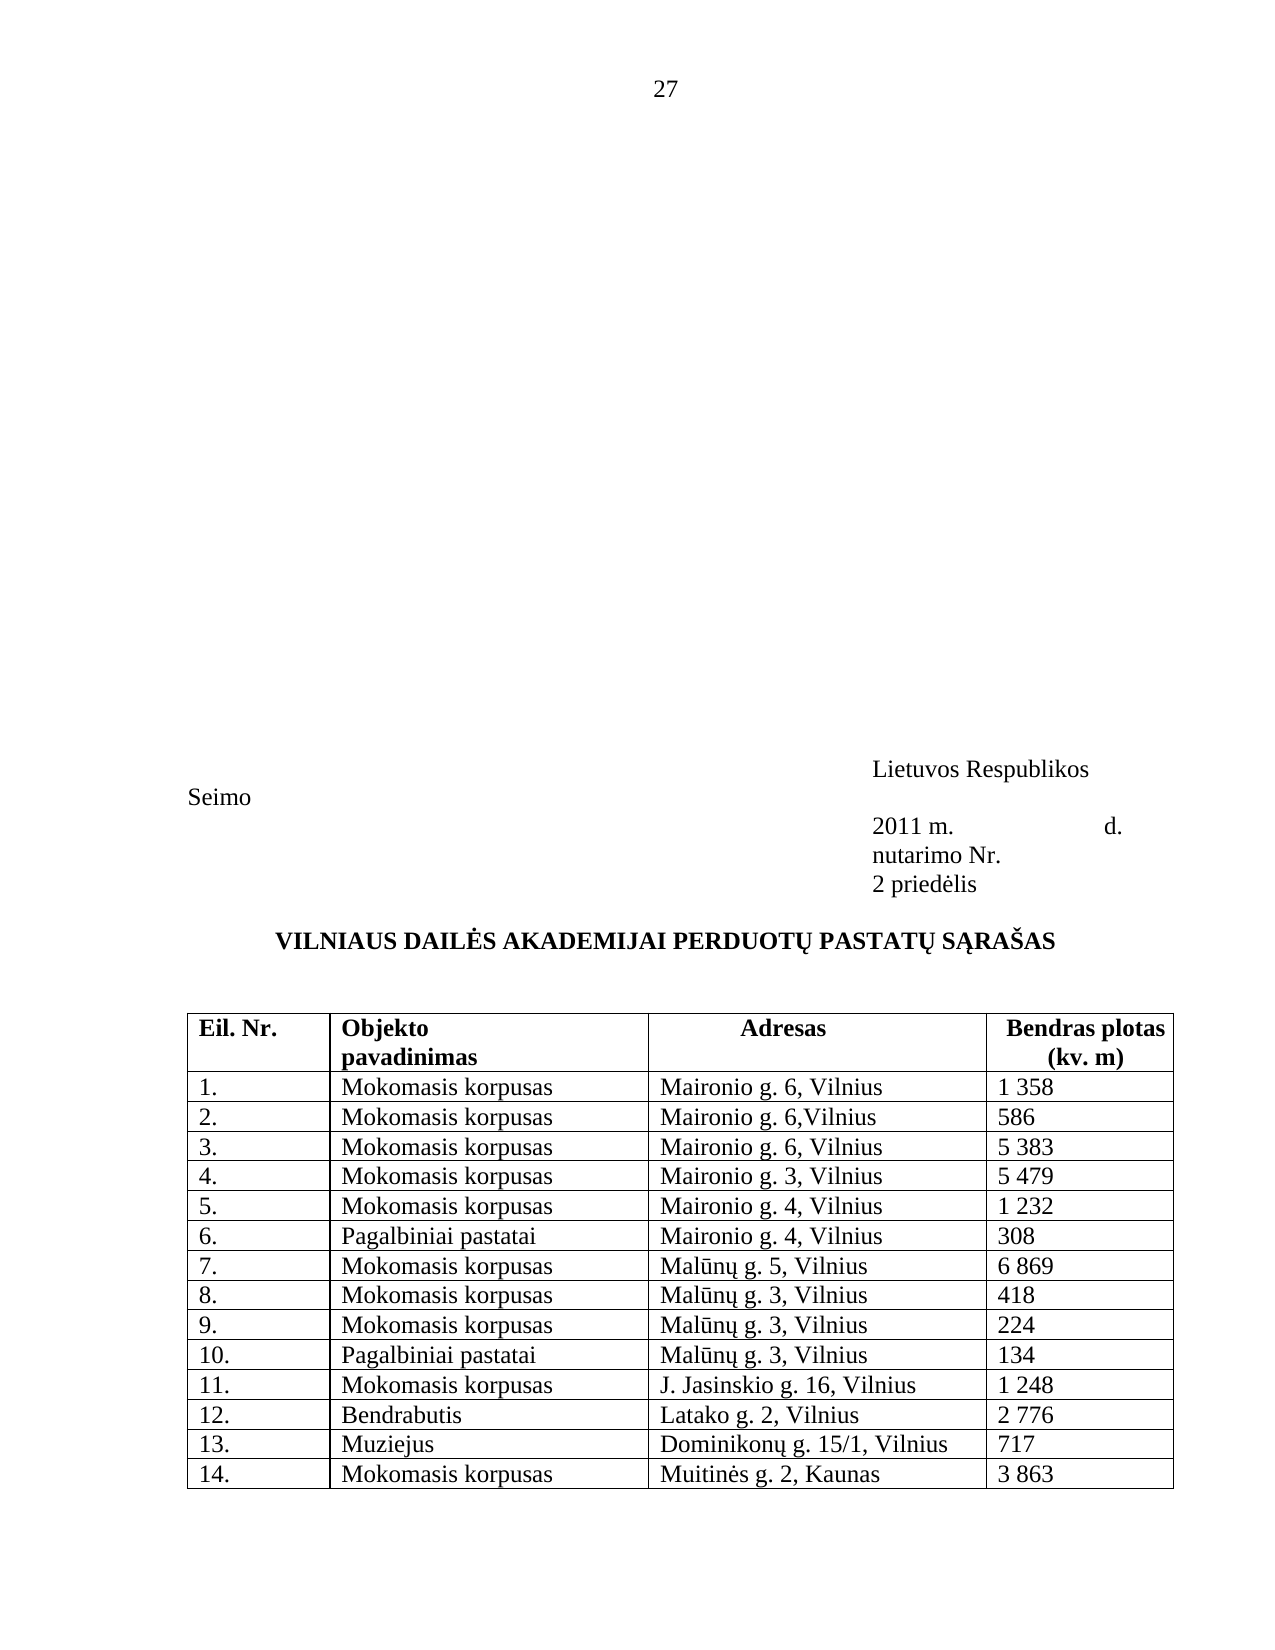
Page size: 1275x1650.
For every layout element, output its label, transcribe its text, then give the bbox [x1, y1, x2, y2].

table_cell Malūnų g. 3, Vilnius [649, 1310, 986, 1339]
table_cell Malūnų g. 3, Vilnius [649, 1281, 986, 1309]
table_header Bendras plotas (kv. m) [987, 1014, 1173, 1071]
table_cell 8. [188, 1281, 329, 1309]
table_cell 2. [188, 1102, 329, 1131]
table_cell 1 358 [987, 1072, 1173, 1101]
table_cell Mokomasis korpusas [331, 1459, 648, 1488]
table_cell 224 [987, 1310, 1173, 1339]
table_cell Mokomasis korpusas [331, 1102, 648, 1131]
table_cell Maironio g. 6, Vilnius [649, 1072, 986, 1101]
text nutarimo Nr. [187, 840, 1144, 869]
table_cell Mokomasis korpusas [331, 1072, 648, 1101]
table_cell Bendrabutis [331, 1400, 648, 1428]
text Lietuvos Respublikos Seimo [187, 754, 1144, 811]
table_cell 5. [188, 1191, 329, 1220]
table_cell 5 479 [987, 1161, 1173, 1190]
table_cell Malūnų g. 5, Vilnius [649, 1251, 986, 1279]
table_cell Pagalbiniai pastatai [331, 1340, 648, 1369]
table_cell 717 [987, 1430, 1173, 1458]
table_cell 586 [987, 1102, 1173, 1131]
table_cell 14. [188, 1459, 329, 1488]
table_cell Mokomasis korpusas [331, 1251, 648, 1279]
table_cell Latako g. 2, Vilnius [649, 1400, 986, 1428]
table_cell 6. [188, 1221, 329, 1250]
table_cell 308 [987, 1221, 1173, 1250]
table_cell 6 869 [987, 1251, 1173, 1279]
table_cell Maironio g. 4, Vilnius [649, 1221, 986, 1250]
table_cell 418 [987, 1281, 1173, 1309]
table_cell 7. [188, 1251, 329, 1279]
table_cell Muziejus [331, 1430, 648, 1458]
table_cell Mokomasis korpusas [331, 1281, 648, 1309]
text 2011 m. d. [187, 811, 1144, 840]
table_cell Pagalbiniai pastatai [331, 1221, 648, 1250]
table_cell 11. [188, 1370, 329, 1399]
table_cell Maironio g. 6, Vilnius [649, 1132, 986, 1160]
table_cell Mokomasis korpusas [331, 1310, 648, 1339]
table_header Eil. Nr. [188, 1014, 329, 1071]
table_cell 10. [188, 1340, 329, 1369]
table_cell 13. [188, 1430, 329, 1458]
table_cell Malūnų g. 3, Vilnius [649, 1340, 986, 1369]
table_cell Mokomasis korpusas [331, 1132, 648, 1160]
table_cell Maironio g. 4, Vilnius [649, 1191, 986, 1220]
table_cell 9. [188, 1310, 329, 1339]
table_cell Mokomasis korpusas [331, 1191, 648, 1220]
text VILNIAUS DAILĖS AKADEMIJAI PERDUOTŲ PASTATŲ SĄRAŠAS [187, 926, 1144, 955]
table_cell Maironio g. 3, Vilnius [649, 1161, 986, 1190]
table_cell 2 776 [987, 1400, 1173, 1428]
table_cell 1 232 [987, 1191, 1173, 1220]
table_cell 5 383 [987, 1132, 1173, 1160]
table_cell Mokomasis korpusas [331, 1370, 648, 1399]
table_cell 3. [188, 1132, 329, 1160]
table_cell Maironio g. 6,Vilnius [649, 1102, 986, 1131]
table_cell Mokomasis korpusas [331, 1161, 648, 1190]
table_cell 134 [987, 1340, 1173, 1369]
table_cell 3 863 [987, 1459, 1173, 1488]
table_cell 1. [188, 1072, 329, 1101]
table_header Objekto pavadinimas [331, 1014, 648, 1071]
table_header Adresas [649, 1014, 986, 1071]
text 2 priedėlis [187, 869, 1144, 897]
table_cell 1 248 [987, 1370, 1173, 1399]
table_cell 4. [188, 1161, 329, 1190]
table_cell J. Jasinskio g. 16, Vilnius [649, 1370, 986, 1399]
table_cell Dominikonų g. 15/1, Vilnius [649, 1430, 986, 1458]
table_cell Muitinės g. 2, Kaunas [649, 1459, 986, 1488]
table_cell 12. [188, 1400, 329, 1428]
